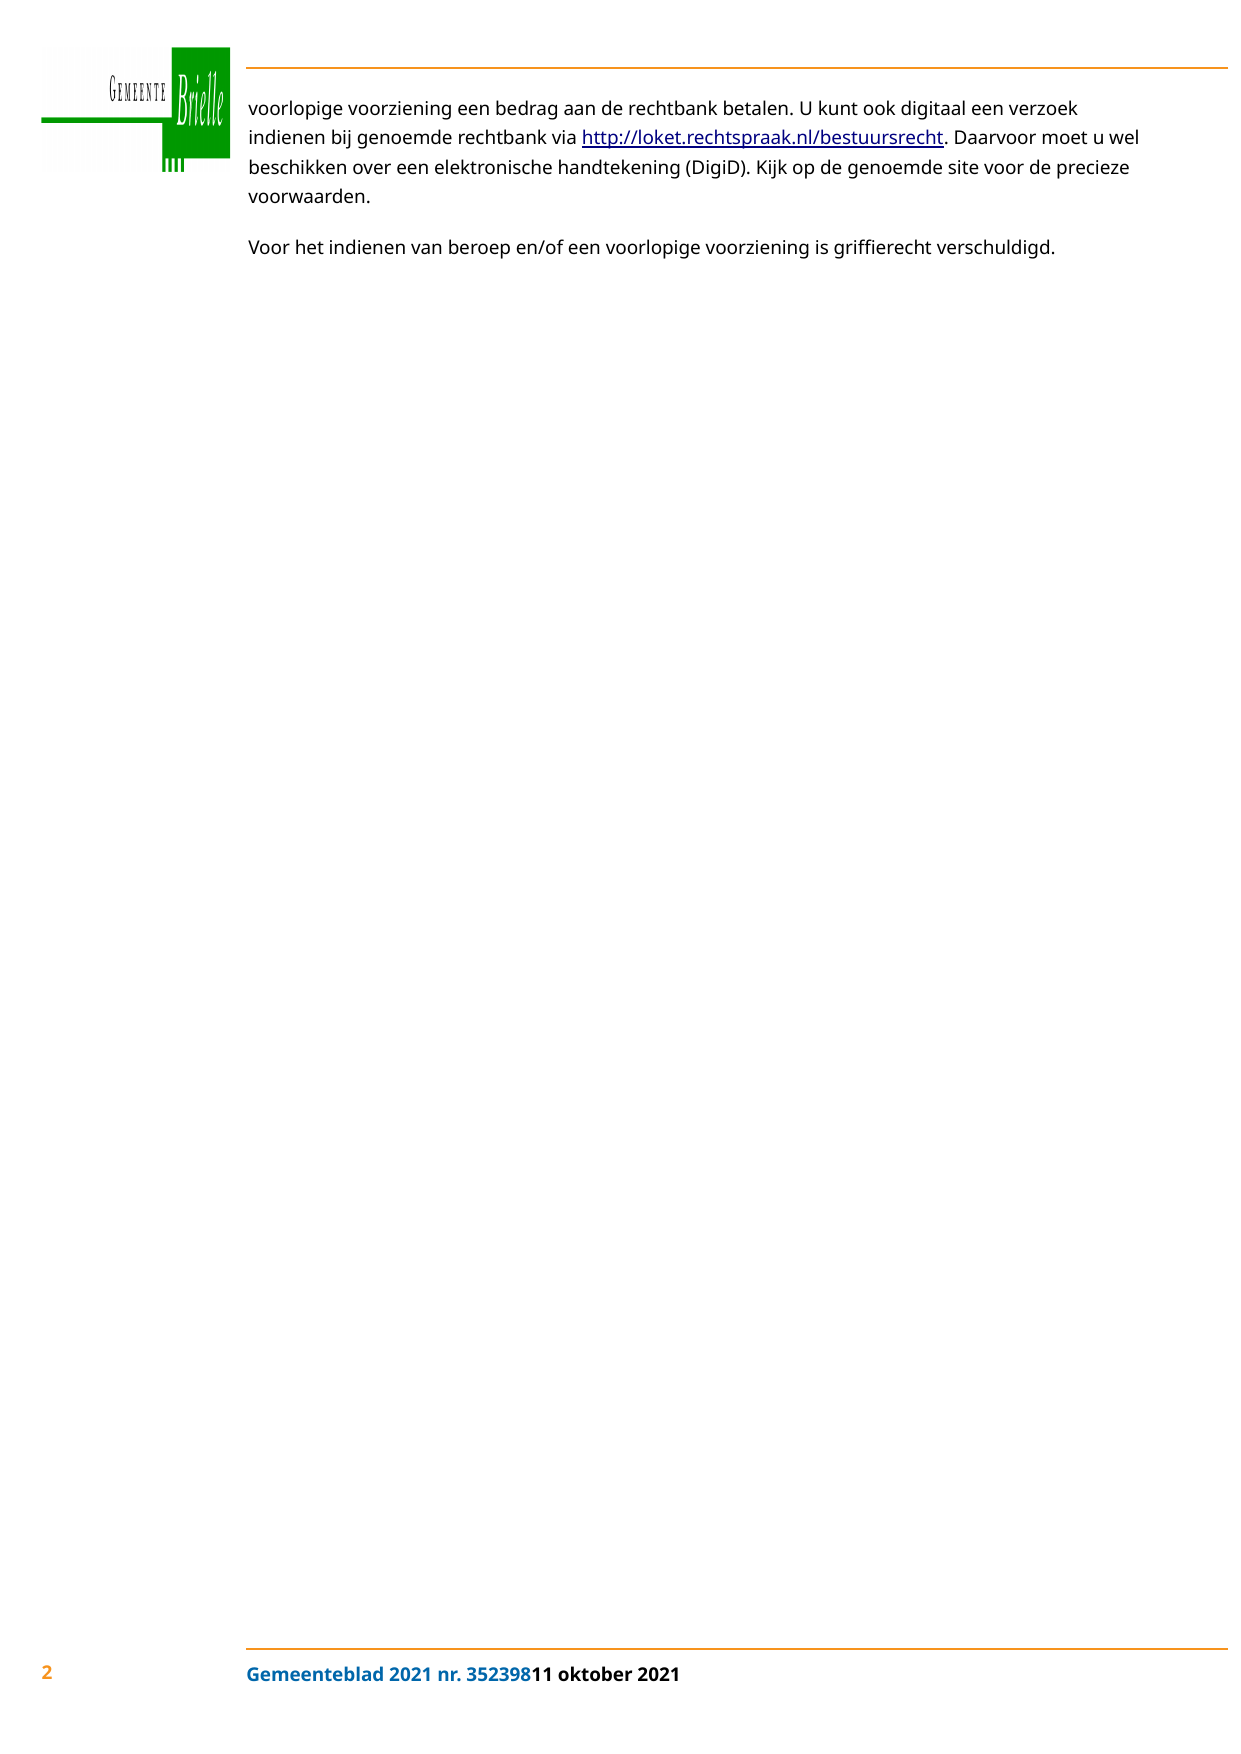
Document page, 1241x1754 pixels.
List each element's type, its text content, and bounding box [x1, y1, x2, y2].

text Voor het indienen van beroep en/of een voorlopige voorziening is griffierecht verschuldigd. [248, 234, 1152, 260]
text voorlopige voorziening een bedrag aan de rechtbank betalen. U kunt ook digitaal een verzoek indienen bij genoemde rechtbank via http://loket.rechtspraak.nl/bestuursrecht. Daarvoor moet u wel beschikken over een elektronische handtekening (DigiD). Kijk op de genoemde site voor de precieze voorwaarden. [248, 95, 1152, 209]
picture [41, 47, 231, 172]
